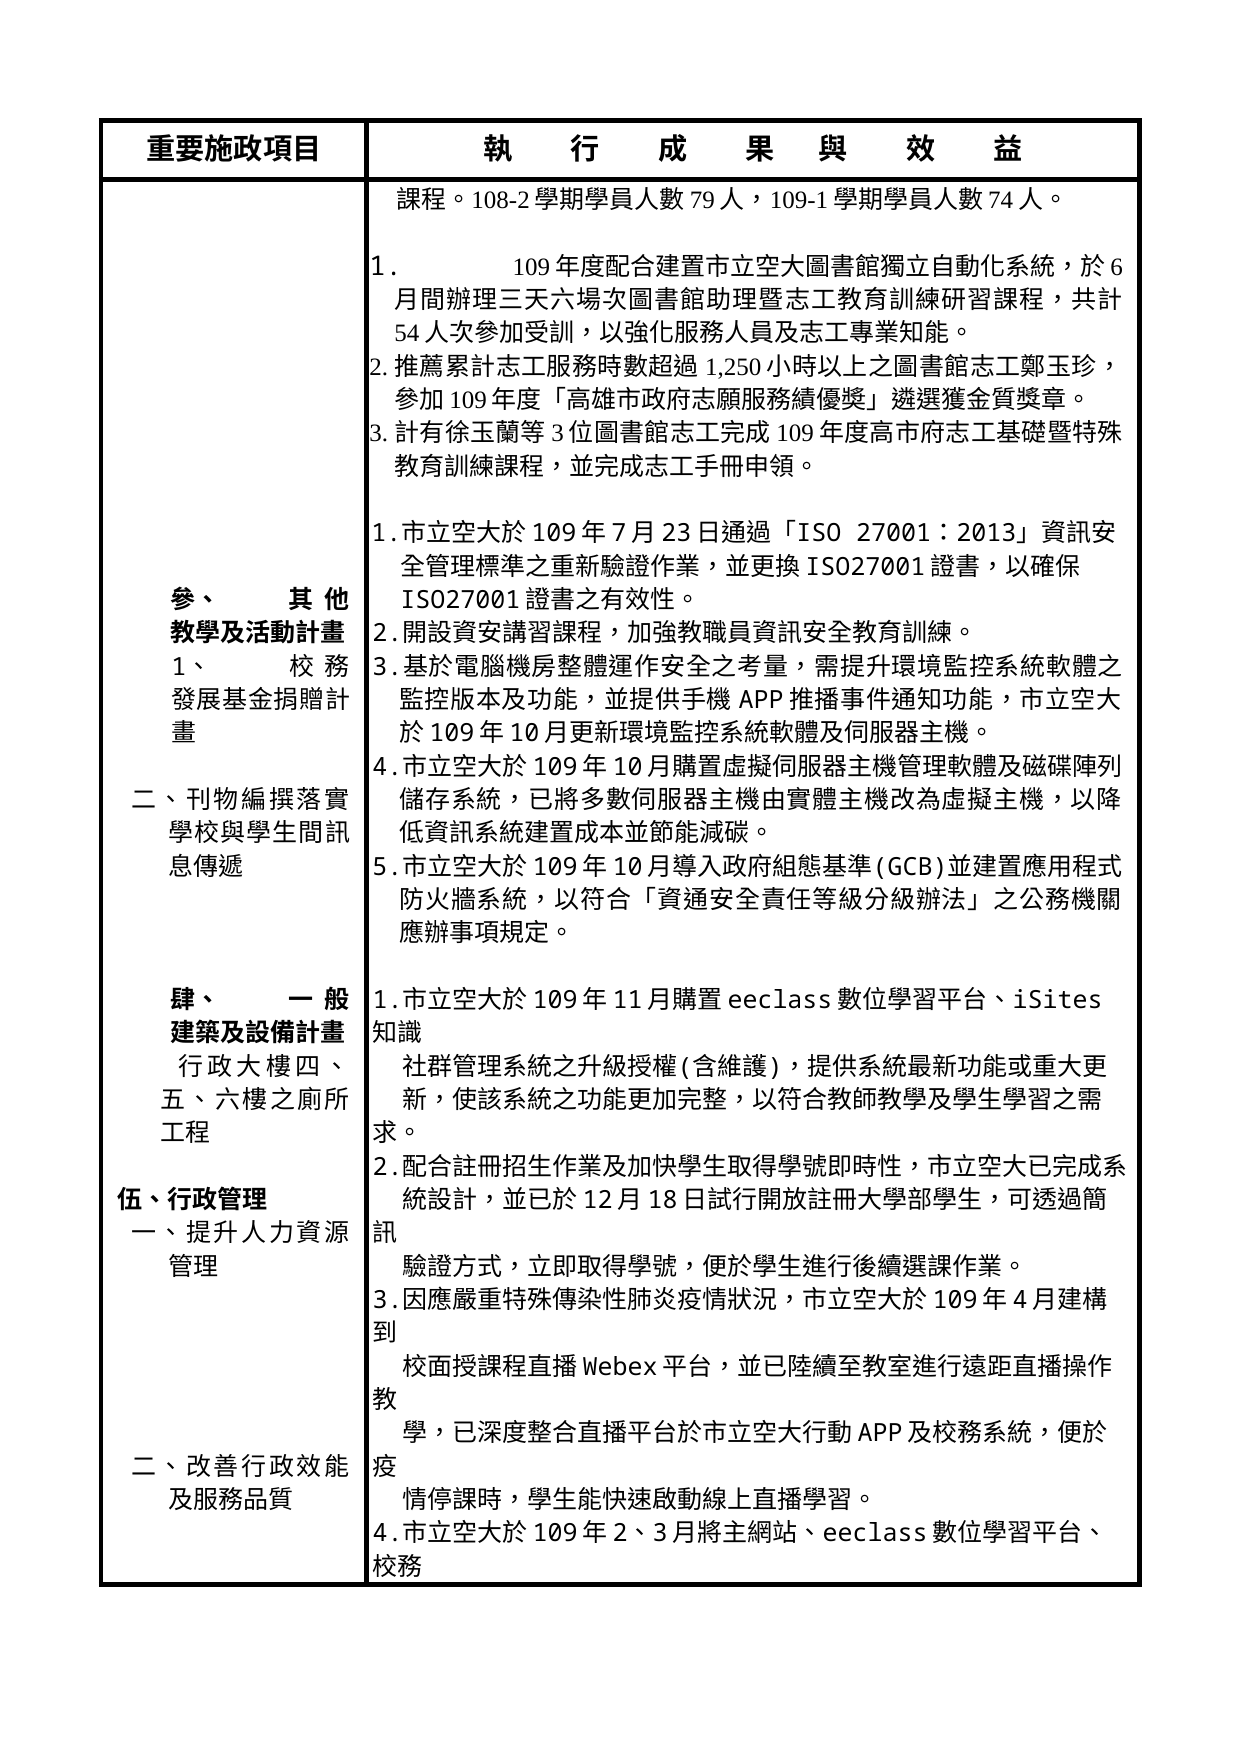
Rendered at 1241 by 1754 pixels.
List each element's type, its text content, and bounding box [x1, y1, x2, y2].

table_header 執 行 成 果 與 效 益 [369, 123, 1137, 177]
table_cell 1.訂定招生人數量化目標，定期檢核校務經營績效 近5年來，市立空大每學期在校學習學生人數由2,700多人成長至近2,900人，105-1學期突破3,000人，106-1學期為3,123人。107-1學期高達3,236人。109學期更高達3,785人。年年學生人數成長皆創新高。 109年度（含108-2學期、108學年暑期、109-1學期）在校學習學生人數更高達8,716。人數亦持續維持穩定成長中。 2.組織招生團隊，積極拓展招生業務 (1)共同參與高雄市政府各局處舉辦之大型活動，辦理招生宣導與設攤（如勞工局大型徵才活動、社會局全國志工運動會活動宣導設攤活動、移民署「高雄新移民節」活動設攤宣導；各學系招生宣導活動（如接受電台專訪、傳播媒體營、企業教育訓練課程、社區各類活動）；以收行銷學校、宣導招生之效益。 (2)109年積極拜訪內政部警政署、台北市警察局、新北市警察局、桃園市警察局、台中市警察局、台東市警察局、保二總隊、基隆警察局、基隆港務局及警察專科學校等單位，積極推動警察同仁進修學習宣導，積極開設警察學士專班，目前已成立「高雄警察學士專班」、「台北警察學士專班」、「桃園警察學士專班」、「台中警察學士專班」未來更積極推動「台東警察學士專班」及「嘉義警察學士專班」等開班；亦積極參與高雄市警察局單位辦理之相關里民治安「局長與市民有約活動」，宣導招生宣導，透過現場宣導與郵寄簡章海報及傳單方式，宣導警政人員及里民招生。 (3)積極推動企業招生，於107年7月至新竹物流南區中心辦理說明會，同年9月成立「新竹物流台南班」，協助企業人士進修取得學位，107-1學期即有50多位報名上課。 (4)透過市府四類發行、全市38區里長、各文教機構、各國營事業單位、加工出口區等管道函知市立空大招生訊息與招生網站連結。 (5)爭取免費之媒體宣傳，如行政院數位多媒體電子看板、經濟發展局商圈LED電視牆招生、社團FB臉書、LINE群組、大學聯招資訊網等單位之免付費招生行銷廣告。 (6)建置完成網路報名與現場報名雙軌服務機制，並運用有限預算，規劃每學期多元媒體招生策略，透過招生文宣品（簡章、海報、傳單）、大眾傳播媒體、夾報、電台節目專訪、車廂廣告、清潔車體招生布條、新聞稿、網路聯播網等多元宣傳管道，配合招生說明會、記者會、活動宣傳等策略行銷市立空大。 (7)市立空大約有四成新生係由畢業校友與在校生及親友介紹而來，為獎勵熱心同學、師長及校友以個人為單位推薦親友就讀。市立空大辦理「10克拉鑽石嘴」活動，推薦新生（有選課繳費者）達一定人數以上者，介紹人頒予「鑽石嘴獎」、「金嘴獎」、「銀嘴獎」、「有口皆碑」等獎項，推出以來，市立空大規劃之特色提袋與禮券等推薦獎，頗受學生歡迎。 (8)設立「原住民族文化創意產業學分學程」，其中分為「原住民文化學程」、「產業開發學程」、「生活知能學程」、「生態與營造學程」等四大領域，每修讀完單項學程課程，即頒發學程認證書，修讀完四大學程，即頒發「原住民族文化創意產業學分學程」證明書（80學分），完成上開80學分後，再依規定修滿48學分課程，即授予學士學位文憑，讓部落大學課程能兼具理論與實務，鼓勵原住民朋友積極學習獲得大學文憑。目前原住民部落大學108-2學期開設31門進修課程，109-1學期開設33門進修課程，可抵修市立空大部分課程學分，共計1,113人次選修。 3.積極開發外縣市學生 市立空大學生八成以上為居住在大高雄地區的市民，積極開發外縣市學生亦是市立空大現階段招生策略，99年起開辦雲林班，102年起開辦台東班課程，104年起開辦彰化班、南投班、屏東班，也於越南開設專班課程。106年起開辦左中班，開擴北高雄生源。107年起開辦高雄警察學士專班、澎湖班、枋寮班、新竹物流台南專班，並於中壢開設專班，讓市立空大據點正式向北延伸。 108年開設「台北警察專班」，嘉惠北部警察同仁進修取得學位。109年開設池上班、台東成功班，讓市立空大據點於東部札根，另亦開設桃園警察專班、台中警察專班，嘉惠中北部警察同仁進修取得學位。 4.辦理境外專班招生及教學 (1) 109年6月7日、14日、21日辦理企業分析診斷實務高階管理精英越南班108-2學期同步視訊遠距教學事宜。 (2)109年12月6日及109年12月27日辦理企業分析診斷實務高階管理精英越南班109-1學期同步視訊遠距教學事宜。 (3)109年6月20-21日及12月5、6、13日辦理泰國專班108-2學期及109-1學期課程同歩視訊遠距教學事宜。 (4)109年8月13日由市立空大校長劉嘉茹與多位一級主管、同仁，前往僑委會拜會委員長童振源，商討開設僑民相關遠距課程相關事宜。 1.落實期中預警，施測學習問卷，提高學習成效 (1)每學期對期中評量成績不及格之學生提出預警，輔以各學系進行輔導措施。 (2)針對每學期每一科目施測教師教學評鑑問卷以了解教師授課與課程品質的滿意程度，為學生提供學習自我反思與成效檢核，不僅供教師教學改進參考，亦提升教學績效、強化師生教學互動。109年8月統計最近一次教學問卷施測結果，教師教學滿意度平均分數為4.81分（總分5分）。 (3)為檢核畢業生學習成效，達成畢業時應具備之基本素養與核心能力，包括第一、第二暨暑期，每學年進行3次畢業生學習成效問卷施測，108學年度施測填答率平均達7成以上。 2.簡化學生申辦文件流程，學籍檔案電腦化管理 學生各類校務相關證明文件均可透過網路下載表格，並提供現場、郵寄多元管道申辦服務。104年已完成全數學生學籍資料數位化作業。 1.因應學生需求與時代進步，開設課程朝向多元化、豐富化及實用性，俾落實城市終身學習的使命。 2.109年度(含108-2、108暑期、109-1學期)網路及到校面授課程開設541個班級，開設課程統計如下： (1)108-2學期開設233個班級，計有3,514人選課。 (2)107暑期開設75個班級，計有1,417人選課。 (3)109-1學期開設233個班級，計有3,771人選課。 為有效運用教學資源、擴展學生學習領域，提升學生就業競爭力並鼓勵學生有系統的修習跨領域特定課程，增加多元學習之機會，98-1學期起規劃設置「認證課程」，109年度認證課程選課數計有887人次。 1.為協助教師符合科技部與教育部對於研究人員之學術倫理、研究倫理教育課程時數之要求及因應武漢肺炎疫情之影響，市立空大與南區研究倫理聯盟、國立成功大學人文社會科學中心人類研究倫理治理架構行政辦公室及國立成功大學學術誠信推動辦公室於109年6月22日至6月30日共同舉辦「南區研究倫理聯盟教育訓練3小時線上認證課程」，參加人數計有150人。 2.109年9月6日辦理1場次教師專業成長研習活動--「大學教授的專業發展與美麗聲望」，本次特邀請國立高雄師範大學韓必霽副教授蒞校演講，透過個人發展、自我角色定義及專業省思的交流分享，以促進教師專業知能及學生學習滿意度之提升，本次研習計有教師(含部落大學教師)及行政人員約130人參加。 1.相關議題業務 (1)市立空大於 109年3月16日與財團法人高雄市郭吳麗珠社會福利慈善事業基金會簽訂合作協議書，以書面換約方式締結合作關係，未來市立空大成立「長期照護與健康管理學系」，該基金會將提供其長期照護實習機會，結合學術研究與教學實務，強化整體競爭力。 (2)中國青年救國團於109年6月22日拜訪市立空大，由劉校長與教國團葛永光主任共同簽署多元合作方案，藉由建立強化人才培育、共同推動教育訓練課程，同時有效運用資源，促進雙方共同發展。 (3)市立空大於109年8月1日與國立屏東大學締結合作夥伴關係，以書面換約方式，簽署交流合作意向書，並於109年11月17日由國立屏東大學校長古源光率隊參訪學校並進行簽署儀式，兩校正式締結合作夥伴關係，雙方將共享教學資源，建立人才培育、產學研究之合作關係，促進雙方實務與學術經驗之交流。 (4)市立空大於109年11月26日與國立高雄大學完成合作協議書之簽訂，透過書面換約的方式締結合作夥伴關係，未來在招生的合作、兩校資源共享及產學合作等交流，將更加密切。 (5)為提升計程車駕駛人服務品質，市立空大與交通局共同合作辦「高雄市計程車駕駛人教育訓練課程」，計有計程車駕駛915人參訓。 (6)市立空大與交通局共同合作辦理「高雄市計程車駕駛關懷據點服務」，共計服務計程車駕駛264人次。 1.教師卓越研究與專業表現-研究委託補助計畫 (1)教育部補助市立空大「樂齡大學計畫」。108學年計畫執行期間自108年8月1日起至109年7月31日止，計畫經費共計28萬7,100元；109學年再獲教育部同意補助，執行期間自109年8月1日至110年7月31日止，補助經費共計28萬7,100元，合計57萬4,200元整。 (2)教育部補助市立空大工商管理學系薛昭義助理教授執行108及109學年度「大專校院教師教學實踐研究計畫」案，執行期間分別自108年8月1日起至109年7月31日止及自109年8月1日起至110年7月31日止，計畫經費分別為30萬5,900元及21萬450元，合計51萬6,350元整。 (3)教育部補助市立空大外語國文學系吳雪虹助理教授執行108及109學年度「高級中等學校學生預修大學第二外語教育課程專班」，執行期間分別自108年8月1日至109年7月31日止及自109年8月1日起至110年7月31日止，計畫經費均為16萬2,000元，合計32萬4,000元整。 (4)高雄市政府民政局委託辦理「人權學堂」營運管理案，執行期間自109年1月1日至109年12月15日，計畫經費共計89萬3,998元整。 (5)高雄市政府勞工局委託辦理「勞工大學課程」，執行期間108年1月1日起至108年12月31日止，共開設6班，計畫經費共計78萬978元整。 (6)高雄市政府原住民事務委員會委託辦理「原住民族部落大學網路課程」。執行期間自109年1月1日起至109年12月31日止，共開設64班，經費共計39萬4,260元整。 2.歷年獲補助研究計畫、期刊論文發表統計表如下： 表1 歷年獲補助研究計畫統計表 表2 歷年期刊、論文發表篇數統計表 1.提供親和易用的數位學習平台，並每年進行平台系統升級，使教師教學模式更為多元，學生學習更為便利。 2.為鼓勵教師多運用平台進行教學，提高教師之教學效率，並加強與學生之互動性，訂有「高雄市立空中大學運用教學平台融入教學獎勵實施要點」，針對平台使用成績優良之教師給予獎勵。 3.為建立市立空大數位學習教材典範，訂有「高雄市立空中大學教師製作優質數位學習教材獎勵要點」，鼓勵校內專兼任教師製作優質的數位學習教材，創造多元教學與學習環境，並期望藉由教材間相互觀摩學習，提升教師本身教學知能。 1.109年度（108學年度第2學期及109年度第1學期）電視教學節目委託專業人員製播，其概況如下： (1)108學年度第2學期新錄製1科、重播1科，計72講次。 (2)109學年度第1學期重播1科，計36講次。 2.電視教學委託播放 高雄地區：公共頻道03，每週星期一至星期六上午6點到7點。 屏東地區：公益頻道03，每週星期一至星期日下午17點30分到18點30分。 1.學校提供錄製設備和購置錄製軟體，教師自行錄製網路教學節目， 109年度（包含108學年度第2學期、108學年度暑期暨109學年度第1學期）錄製情形如下： (1)108學年度第2學期新錄製76科，共3,474講次。 (2)108學年度暑期新錄製1科，共36講次。 (3)109學年度第1學期新錄製79科，共3,690講次。 2.為確保教師自製網路教學節目之製作品質，特訂有「高雄市立空中大學網路課程錄製注意事項」，並隨時稽核自製網路教學節目，以確保品質之一致性。 1.傳承社團服務精神 輔導學生成立各類社團，現校內計有1個校友總會、16個社團、6個系學會、6個系友會之學生、校友自治團體，為增進學生自治團體與學校良好互動，提升幹部團隊經營與領導能力，於109年8月23日(日)辦理109學年度「學生自治團體幹部研習營」暨「與空大有約」活動，六學系暨各社團幹部50多人參加，提供學生與學校溝通想法、交換意見的管道。於109年9月6日(日)109-1學期開學典禮辦理「社團博覽會」，展現成人學生社團經營的活力與資源，有效降低遠距教學所產生的疏離感及中斷學習比例。 2.辦理第21屆學生代表選舉暨六學系系學會會長選舉 為培養學生自治能力，表達學生對校務發展興革建言，共謀學校、學生福祉，於109年6月13、14二日辦理第21屆學生代表選舉，選出三位學生代表。同時六大學系系學會學生自治團體會長亦辦理改選事宜，順利選出六大學系系學會新任會長。 3.補助社團經營，培植人才與實踐力 提供經費補助，協助社團活動辦理及社務運作，以凝聚社員向心力，確保社務永續發展。109年計有社團與學系辦理9場次活動，接受經費補助之金額共計31,000元。 辦理多元校園活動，豐富學生校園生活與體驗 1.實施「幼兒伴讀」活動 針對成人學習者照顧幼兒的需求，為單親家庭、新住民、低收入戶等成人學生，於每月一次網路教學到校面授日需帶5至12歲年幼子女返校上課者，由市立空大安排在校免費參加「志工團」規劃的才藝活動，達成親子共學效益。惟108-2學期因新冠疫情暫停遠距教學每月返校一次的面授課程，故109年上半年並無提供本項服務。109-1學期續開辦本項服務。 2.針對成人弱勢學生需求，申請專人與專設特殊空間提供服務 於教學樓設置哺乳室一間、社團教室休閒空間，提供身心障礙學生休憩場域，並建置無障礙校園環境；108-2學期教學樓電梯內，增設身心障礙學生可專用的電梯按鈕面板，109-1學期於行政樓一樓增設無障礙廁所一間；同時經向教育部申請經費109年起補助聘用輔導人員一名，逐步建置身心障礙學生個人化服務資料(ISP)，落實特殊教育法精神與身心障礙學生輔導工作計畫，109-1學期經特殊教育委員會審議薦送4位特殊生參與鑑定評估作業，以期依法規提供更專業特教服務。 3.辦理109年度教育部委託高師大特教中心到校訪視輔導 教育部主辦「高雄區大專校院到校訪視輔導工作」，安排國立屏東大學特殊教育中心黃玉枝主任及國立高雄師範大學特教中心許純蓓助理2位委員，於109年8月27日(四)下午至市立空大訪視特殊教育推行現況，對逐步建置的特教輔導工作表示肯定。 4.辦理心理諮商駐校服務 成人學生身兼多重角色，為舒緩學生內心多重角色衝突、時間管理、學習障礙等壓力，聘請專業心理諮商師，於每月一次網路教學到校面授日依學生所需預約時段，提供個別化心理諮詢與晤談服務。108-2學期因新冠疫情暫停2月至5月遠距教學每月返校一次的面授課程，故109年上半年校內師生接受心理諮商服務共計5人。109-1學期續開辦本項服務，累計至12月第三次大面授截止，接受心理諮商服務共計9人。 媒合勞政相關單位，俾利成人學生能獲得就業服務資源協助 109年計4位學生至輔導處諮詢就業相關資訊，已協助4位同學至勞工局就服站諮詢，同時追蹤4位同學接受勞工局服務情形，使得學生能妥善利用高市府勞工局就業資源。 提供教師課業諮詢時間，俾利成人學生請益與課業討論 市立空大提供一對一的教師課業諮詢時間，統計109年(含108-2、109-1學期)其中108-2學期計有19位專任導師安排52門課程，109-1學期計有21位專任導師安排62門課程每週定期課業諮詢時間。此外，學生亦可利用電子郵件、電話，向老師請教課業問題，輔以遠距教學運用的eeClass數位學習平台，提供師生、同儕間課業討論與資訊互動之學習空間。同時，鼓勵學生參與支持性、學習型網路群組，包括由師生發起的臉書、手機群組，有效協助學生解決課業問題，促進學生積極自主的學習風氣。 辦理校園保護智慧財產權宣導系列活動 為積極宣導及推動校園保護智慧財產權，加強師生法治教育，深植保護智慧財產權觀念，由學生代表與志工團於109年6月13日(六)辦理一場「校園保護智慧財產權有獎徵答活動」；由大眾傳播學系系學會於109年7月1日(三)辦理一場校園保護智慧財產權專題演講，邀請通識教育中心助理教授胡以祥老師主講「宣導校園著作權」。 辦理108學年度「幸福載延續Happy Landing」畢業典禮 於109年6月13日成立108學年度畢業生聯誼會，推舉應屆畢業生、大眾傳播學系系學會會長吳東榮擔任畢聯會會長。108學年度畢業典禮於109年7月26日(日)假玫瑰廳舉行，讓家屬在另一處國際會議廳線上觀禮，依防疫規定，保持安全社交距離，畢業典禮由高雄市代理副市長王世芳親臨主持，今年以「幸福載延續」為主題，結合典禮上「Happy Landing」儀式，為典禮揭開序幕，今年600多位畢業生中，除了東南亞境外班受疫情影響無法返國參加畢業典禮外，包括來自香港、越南、中國籍的6位新住民畢業生、21位含部落大學的原住民畢業生、和226位校外班畢業生，為畢業典禮增添多元文化色彩。因新冠疫情影響，本屆畢業生謝師宴活動改由各學系自行辦理，避免群聚傳染風險，兼顧師生情誼維繫。 辦理109年性別平等教育宣導講座 於109年6月30日(二)下午與人權學堂假美麗島人權學堂合辦一場性別平等教育及特殊教育講座「男生，是什麼」暨西班牙動畫電影「小繩子」，藉由短片分享及討論，宣導青年人權、性別平等及特殊教育，增進師生職員及民眾對人的尊重與關懷；109年11月19日(四)下午邀請高師大性平所教授游美惠主講「開出希望的花朵:談CEDAW與性別平等」專題講座。 辦理109年生命教育宣導講座 於109年5月12日(二)下午於人權學堂辦理「心中有愛-感恩醫護暨生命教育宣導」活動，前往高雄衛生福利部南區老人之家進行送餐關懷行動； 於109年12月10日(四)~12月12日(六)假高雄捷運美麗島人權學堂辦理「人權城市*幸福高雄-人權回顧特展暨生命教育宣導」，藉以向學生及民眾宣導理解生命意涵、進而尊重個別生命價值，從自身落實生命關懷理念；於109年11月14日(六)邀請亞運國手馬孟群教練主講防身術暨實作演練；於109年12月13日(日)邀請本府警察局婦幼警察隊女警許繻方、謝竹菁警官蒞校教授簡易女子防身術，幫助教職員生建立安全防範意識，掌握防身自衛技巧，達成危急時攻防兼備、護身脫險目的。 辦理109年校園安全宣導講座 於109年12月15日(二)辦理一場心肺復甦術施作與自動體外心臟電擊去顫器緊急救護教學，把握黃金救援時間及時進行救護。 辦理109年度圖書館自動化系統啟用系列活動 辦理系列活動慶祝市立空大圖書館自動化系統7月29日正式上線，包括於1樓書庫區設置inspire體驗區，提供一台全新數位電子看板推播機；於8月23日、10月17日辦理「認識inspire圖書自動化系統說明會~快速上手」兩場說明會，介紹inspire系統介面之讀者服務、借閱服務、館藏資訊等操作講解。 辦理109年度「開卷有益 借書送禮」閱讀推廣活動 為鼓勵教師、職員工、學生和校友多借閱實體圖書，圖書館規劃109年度「開卷有益 借書送禮」閱讀推廣活動，運用閱讀獎勵方式，有效提升圖書借閱率，藉此宣導圖書館新自動化系統之便利，以期達成自主學習、深化閱讀文化、建立書香校園之目標。【第一重】您借書我送禮活動、【第二重】幸運抽獎活動、【第三重】撰寫閱讀心得送過期雜誌活動、【第四重】優良閱讀心得作品展覽活動。活動為期六個月。 辦理109學年度升學博覽會 109學年度升學博覽會於109年11月14日(六)假行政樓一樓中庭舉行，邀集南部公私立大學設置30個研究所攤位供學生升學諮詢輔導服務。 辦理2020年第5屆校友回娘家「5 go幸福」辦桌活動 於109年12月5日(六)於校園廣場舉辦第五屆校友回娘家辦桌活動，席開130桌迎賓，各地校友齊聚歡慶。連續第五年以辦桌型式舉行校友回娘家，高雄市政府副秘書長張家興代表市長到場祝賀，與校長劉嘉茹主持「5 go幸福」慶祝典禮與LED噴泉主燈開燈儀式，校方也以高規格防疫整備，迎接校友返校團聚。 重視中高年齡及弱勢族群就學權益，提供特殊生學雜費減免優惠，實 現受教機會均等理念 1.市立空中大學就學費用減免對象除原65歲以上國民、原住民、低收入戶、中低收入戶、身心障礙者暨子女入學者、特殊境遇家庭之子女等多類學生。統計109年度就學費用減免優惠金額達1,251萬元；共補助1,477人次；109年度學雜費收入7,847萬元的16%。 2.獎學金、助學金及工讀生業務辦理情形成果如下： (1)提供各類獎學金，獎勵傑出成就及特殊學習學生 提供「傑出成就獎學金」、「特殊貢獻及特殊事蹟獎學金」、「身心障礙學生及其子女入學者獎學金」等校內各類獎學金，經學生輔導委員會審議，計發放考取國內研究所、考取國家考試、新住民學生獎學金、身心障礙學生獎學生、急難慰問金等。校外獎學金部分，遴選成績最優學生申請行政院原住民族委員會提供「原住民獎學金」，以及內政部移民署提供「新住民及其子女培力與獎助(勵)學金」等。 (2)完成學生兼任助理學習與勞動權益保障加保作業 為鼓勵學生利用課餘時間學習行政工作技巧及學術研究相關知能，以增進學生就業力及服務學習精神，市立空大提供「服務學習」、「研究學習」兩項工讀機會，平均每月近40位學生獲得工讀助學機會。為加強工讀助理進用暨考核作業的持續改善內控措施，每學期6月底前暨12月底前，定期針對工讀助理工作能力、態度、人際關係進行每學期一次的評量考核，俾憑有效奬懲管理。 3.辦理109學年度樂齡大學，提供中高齡者多元學習管道 市立空大109學年度再次獲得教育部專案補助辦理「樂齡大學」計畫案，經費計287,100元，109-1學期開設生活法律、創意科學、城市治水防災科技、長期照護、音樂美學、咖啡實務、文史導覽等課程。108-2學期學員人數79人，109-1學期學員人數74人。 109年度配合建置市立空大圖書館獨立自動化系統，於6月間辦理三天六場次圖書館助理暨志工教育訓練研習課程，共計54人次參加受訓，以強化服務人員及志工專業知能。 推薦累計志工服務時數超過1,250小時以上之圖書館志工鄭玉珍，參加109年度「高雄市政府志願服務績優奬」遴選獲金質獎章。 計有徐玉蘭等3位圖書館志工完成109年度高市府志工基礎暨特殊教育訓練課程，並完成志工手冊申領。 1.市立空大於109年7月23日通過「ISO 27001：2013」資訊安全管理標準之重新驗證作業，並更換ISO27001證書，以確保ISO27001證書之有效性。 2.開設資安講習課程，加強教職員資訊安全教育訓練。 3.基於電腦機房整體運作安全之考量，需提升環境監控系統軟體之監控版本及功能，並提供手機APP推播事件通知功能，市立空大於109年10月更新環境監控系統軟體及伺服器主機。 4.市立空大於109年10月購置虛擬伺服器主機管理軟體及磁碟陣列儲存系統，已將多數伺服器主機由實體主機改為虛擬主機，以降低資訊系統建置成本並節能減碳。 5.市立空大於109年10月導入政府組態基準(GCB)並建置應用程式防火牆系統，以符合「資通安全責任等級分級辦法」之公務機關應辦事項規定。 1.市立空大於109年11月購置eeclass數位學習平台、iSites知識 社群管理系統之升級授權(含維護)，提供系統最新功能或重大更 新，使該系統之功能更加完整，以符合教師教學及學生學習之需求。 2.配合註冊招生作業及加快學生取得學號即時性，市立空大已完成系 統設計，並已於12月18日試行開放註冊大學部學生，可透過簡訊 驗證方式，立即取得學號，便於學生進行後續選課作業。 3.因應嚴重特殊傳染性肺炎疫情狀況，市立空大於109年4月建構到 校面授課程直播Webex平台，並已陸續至教室進行遠距直播操作教 學，已深度整合直播平台於市立空大行動APP及校務系統，便於疫 情停課時，學生能快速啟動線上直播學習。 4.市立空大於109年2、3月將主網站、eeclass數位學習平台、校務 系統完成導入安全傳輸通訊協定(HTTPS)，以提升民眾或學生瀏覽網 站之安全性。 5.市立空大於109年3月完成教學大樓1樓至4樓教室、1樓公用電 腦區之網路線重新配置，以提升網路線傳輸速度及品質。 6.市立空大於109年10月更新A502語言教室之個人電腦，以提升教 學品質。 1.辦理「轉任一般行政職系20學分班」及「轉任技藝職系20學分班」及「行政程序法」，共計11門課程，108-1培訓學員342人次，108-2培訓學員272人次，協助公務人員培養第二專長及專業職能。 2.開辦國家考試相關專業課程，108-3開設「不動產估價師學分班」、109-1開設「法律學分班」及「地政士學分班」培訓學員共723人次。 3.108-2、108-3暨109-1學期於屏東監獄開設6門課程，學員合計78人次，持續辦理社會公益，鼓勵受刑人進階學習。 4.108-2、108-3及109-1學期於中壢、彰化、南投、雲林、新竹物流臺南班、屏東、臺東、臺東池上、臺東成功、澎湖等地區設置校外班，並增設警察學士專班，開設共336門課程，共計14,598人次選課。 5.開設飲料調製管理策略班(一)及咖啡烘豆等非學分班推廣課程，108-3及109-1學期共開設2個班次，培訓學員45人次，協助學員順利取得證照，開創人生第二專長。 6.接受高雄市勞工局委辦勞工大學課程，109年第37期及39期開設共6門課程，培訓學員108人次，提供勞工者多元學習課程。 1.建置信用卡、匯款等多元捐款機制以擴展捐贈來源、鼓勵小額捐贈。 2.109年度捐贈款總計收入新台幣423,000元。 1.109年完成第23卷2期、第23卷3期、第23卷4期，合計發行3期校訊。 2.每學期印製「新生學習指南」，內含教務處有關規章及新生學習指引，並以問答方式解答各種學習疑難，藉以協助新生儘早瞭解與融入空中大學的學習方式。 市立空大業於109年11月4日竣工，12月30日驗收完成，以達提供師生及民眾安全、環保衛生、性別平等的校園環境目標。，改善整體校園環境空間，期提供教職員及學生乾淨舒適之學習場所。 1.辦理專任教師升等4人，兼任教師升等1人；聘任兼任教師250人次。 2.辦理職員記大功1人次、記功26人次、嘉獎141人次、記過0人次、申誡0人次。 3.市立空大主管及職員參加性別主流化訓練比例達100%，且職員業務相關學習時數皆達20小時以上，並完成政策性訓練課程10小時。 1.加強宣導說明提升行政效能及服務品質等法規或行政規則，並強化業務電子化功能，將人事相關法規（計136項）、及書表（計68項）電子化，並掛於網頁供教職員工使用。 2.於學校各項會議中宣導，包括校務會議、行政會議、校教師評審委員會、職員甄審暨考績會、人事甄審會議等公開場合加以宣導中央或本府各項新訂或修正之人事法規，轉知同仁瞭解其制（訂）定或修正之背景意義，必要時並輔以郵件轉發，以維護同仁之權益。 3.市立空大相關性別平等委員會、校教評會、職員甄審暨考績委員會，均依照規定任一性別不得少於三分之ㄧ規定辦理。 市立空大之自我評鑑辦理情形，現有教師評鑑及教學評鑑二部分： 1.教師評鑑部分：配合校務評鑑，於106年7月進行專任教師評鑑，全數教師皆通過評鑑。依據教師評鑑每四年辦理一次之規定，將於110年6月至9月再次進行專任教師評鑑。 2.教學評鑑：於每學期期末施測，其評鑑結果將做為教師教學改進之依據，目前109-1學期全校教師教學評鑑學生滿意度平均值均達「滿意」以上。 [369, 182, 1137, 1582]
table_header 重要施政項目 [103, 123, 364, 177]
table_cell 教學研究及訓輔 一、推動教務行政 (一)積極招生、拓展生源，持續推動終身學習與繼續教育理念，致力成為實用取向的幸福大學 (二)提升學生學習成效、健全教務行政 (三)規劃審議優質課程 (四)設置認證課程 (五)辦理教師專業成長研習活動 二、提升奬勵研究 (一)城市相關議題業務 (二)奬勵教師學術研究 三、製作遠距教學媒體 (一)提升城市開放大學數位學習平台功能 (二)製作電視教學節目 (三)教師自製網路教學節目 四、落實學生輔導 (一)輔導、補助及培植市立空大學生社團及各項自治組織 (二)學生輔導、諮商服務暨活動 (三)提供各項奬學金奬勵、輔助優異及特殊教育學生及提供工讀計畫保障弱勢族群受教權益 (四)推動志願服務工作 五、加強資訊安全管理 六、提升資訊服務品質 推廣教育計畫 籌辦各種職業訓練專班 其他教學及活動計畫 校務發展基金捐贈計畫 二、刊物編撰落實學校與學生間訊息傳遞 一般建築及設備計畫 行政大樓四、五、六樓之廁所工程 伍、行政管理 一、提升人力資源管理 二、改善行政效能及服務品質 三、建立持續改善與品質保證機制 [103, 182, 364, 1582]
